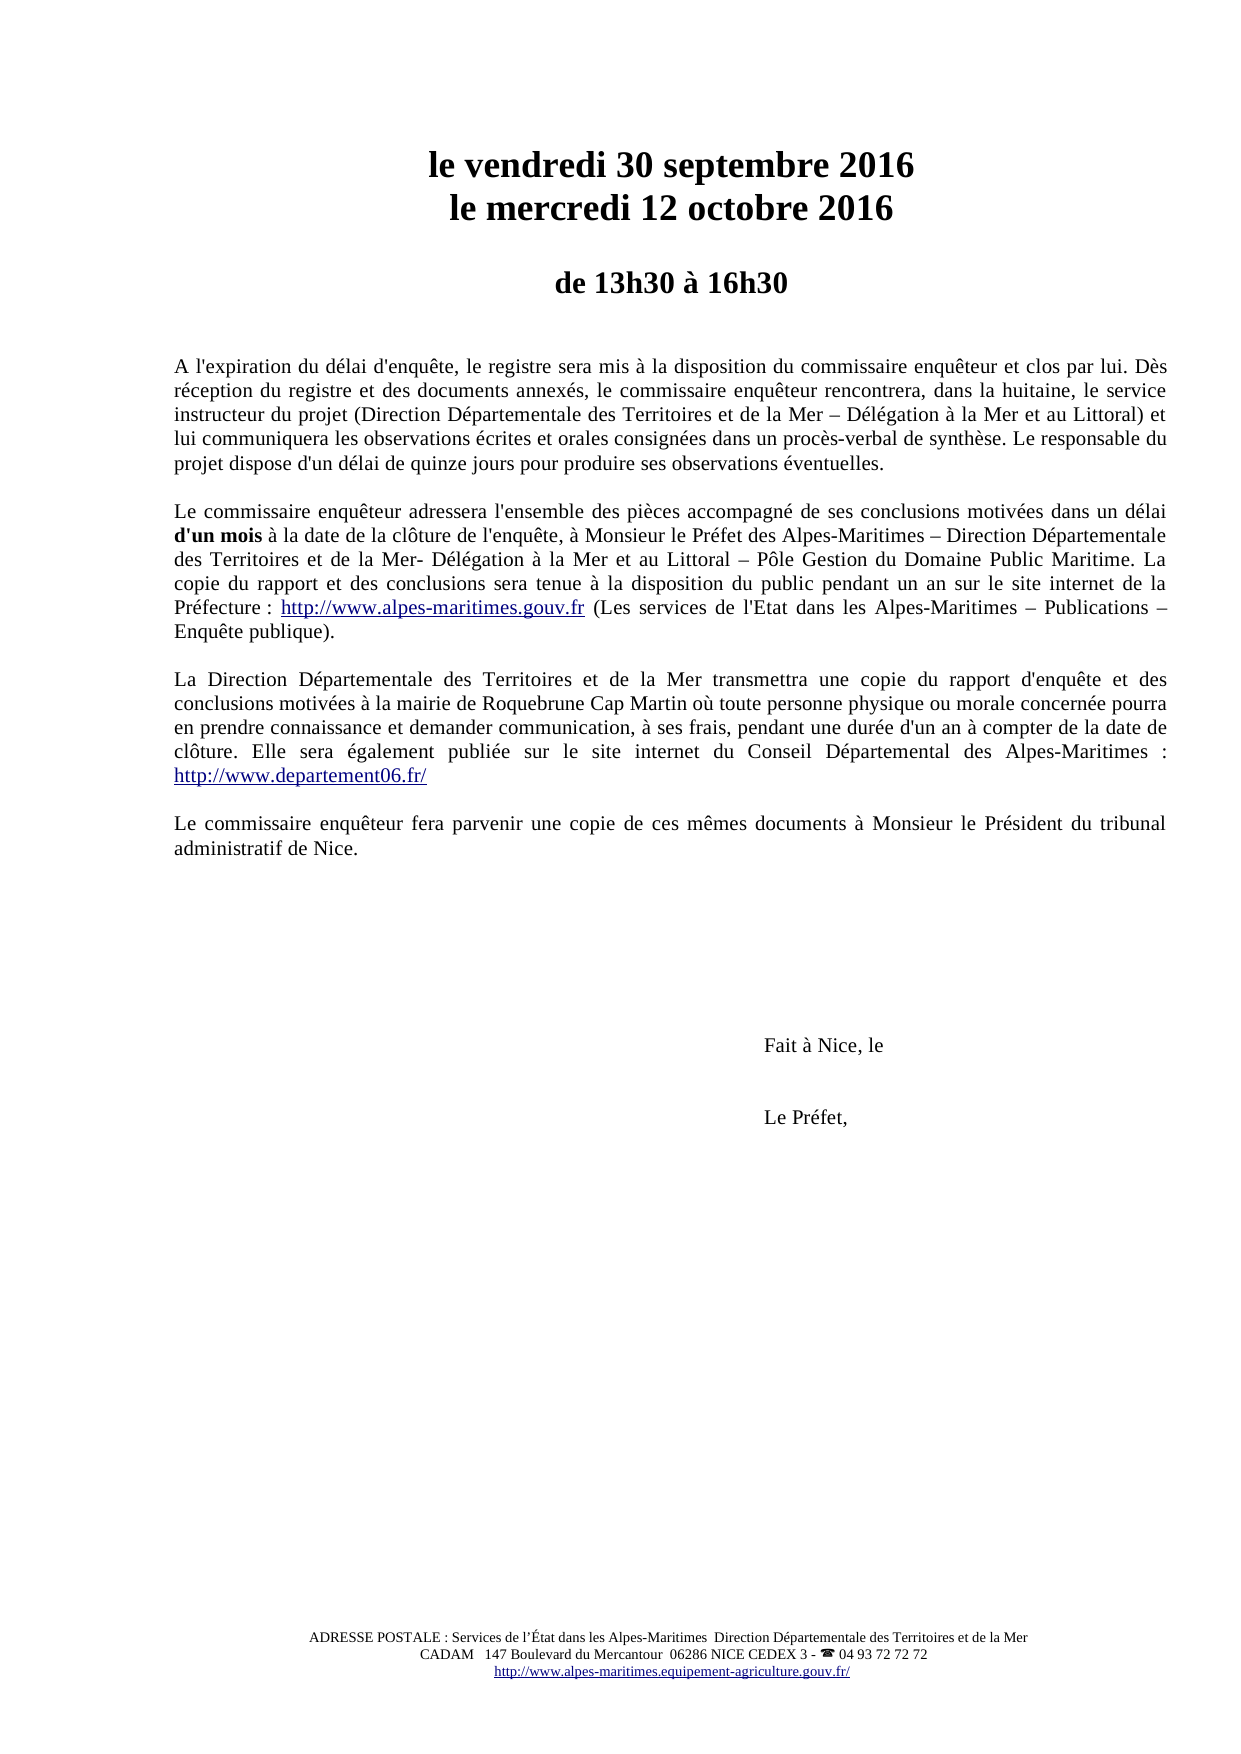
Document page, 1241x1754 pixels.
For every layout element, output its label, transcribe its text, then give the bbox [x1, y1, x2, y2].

text La Direction Départementale des Territoires et de la Mer transmettra une copie du rapport d'enquête et des conclusions motivées à la mairie de Roquebrune Cap Martin où toute personne physique ou morale concernée pourra en prendre connaissance et demander communication, à ses frais, pendant une durée d'un an à compter de la date de clôture. Elle sera également publiée sur le site internet du Conseil Départemental des Alpes-Maritimes : http://www.departement06.fr/ [174, 667, 1169, 787]
text A l'expiration du délai d'enquête, le registre sera mis à la disposition du commissaire enquêteur et clos par lui. Dès réception du registre et des documents annexés, le commissaire enquêteur rencontrera, dans la huitaine, le service instructeur du projet (Direction Départementale des Territoires et de la Mer – Délégation à la Mer et au Littoral) et lui communiquera les observations écrites et orales consignées dans un procès-verbal de synthèse. Le responsable du projet dispose d'un délai de quinze jours pour produire ses observations éventuelles. [174, 354, 1169, 474]
text Le Préfet, [174, 1105, 1174, 1129]
text de 13h30 à 16h30 [174, 264, 1169, 301]
text Le commissaire enquêteur fera parvenir une copie de ces mêmes documents à Monsieur le Président du tribunal administratif de Nice. [174, 811, 1169, 859]
text le mercredi 12 octobre 2016 [174, 185, 1169, 228]
text Fait à Nice, le [174, 1033, 1174, 1081]
text Le commissaire enquêteur adressera l'ensemble des pièces accompagné de ses conclusions motivées dans un délai d'un mois à la date de la clôture de l'enquête, à Monsieur le Préfet des Alpes-Maritimes – Direction Départementale des Territoires et de la Mer- Délégation à la Mer et au Littoral – Pôle Gestion du Domaine Public Maritime. La copie du rapport et des conclusions sera tenue à la disposition du public pendant un an sur le site internet de la Préfecture : http://www.alpes-maritimes.gouv.fr (Les services de l'Etat dans les Alpes-Maritimes – Publications – Enquête publique). [174, 498, 1169, 643]
text le vendredi 30 septembre 2016 [174, 142, 1169, 185]
